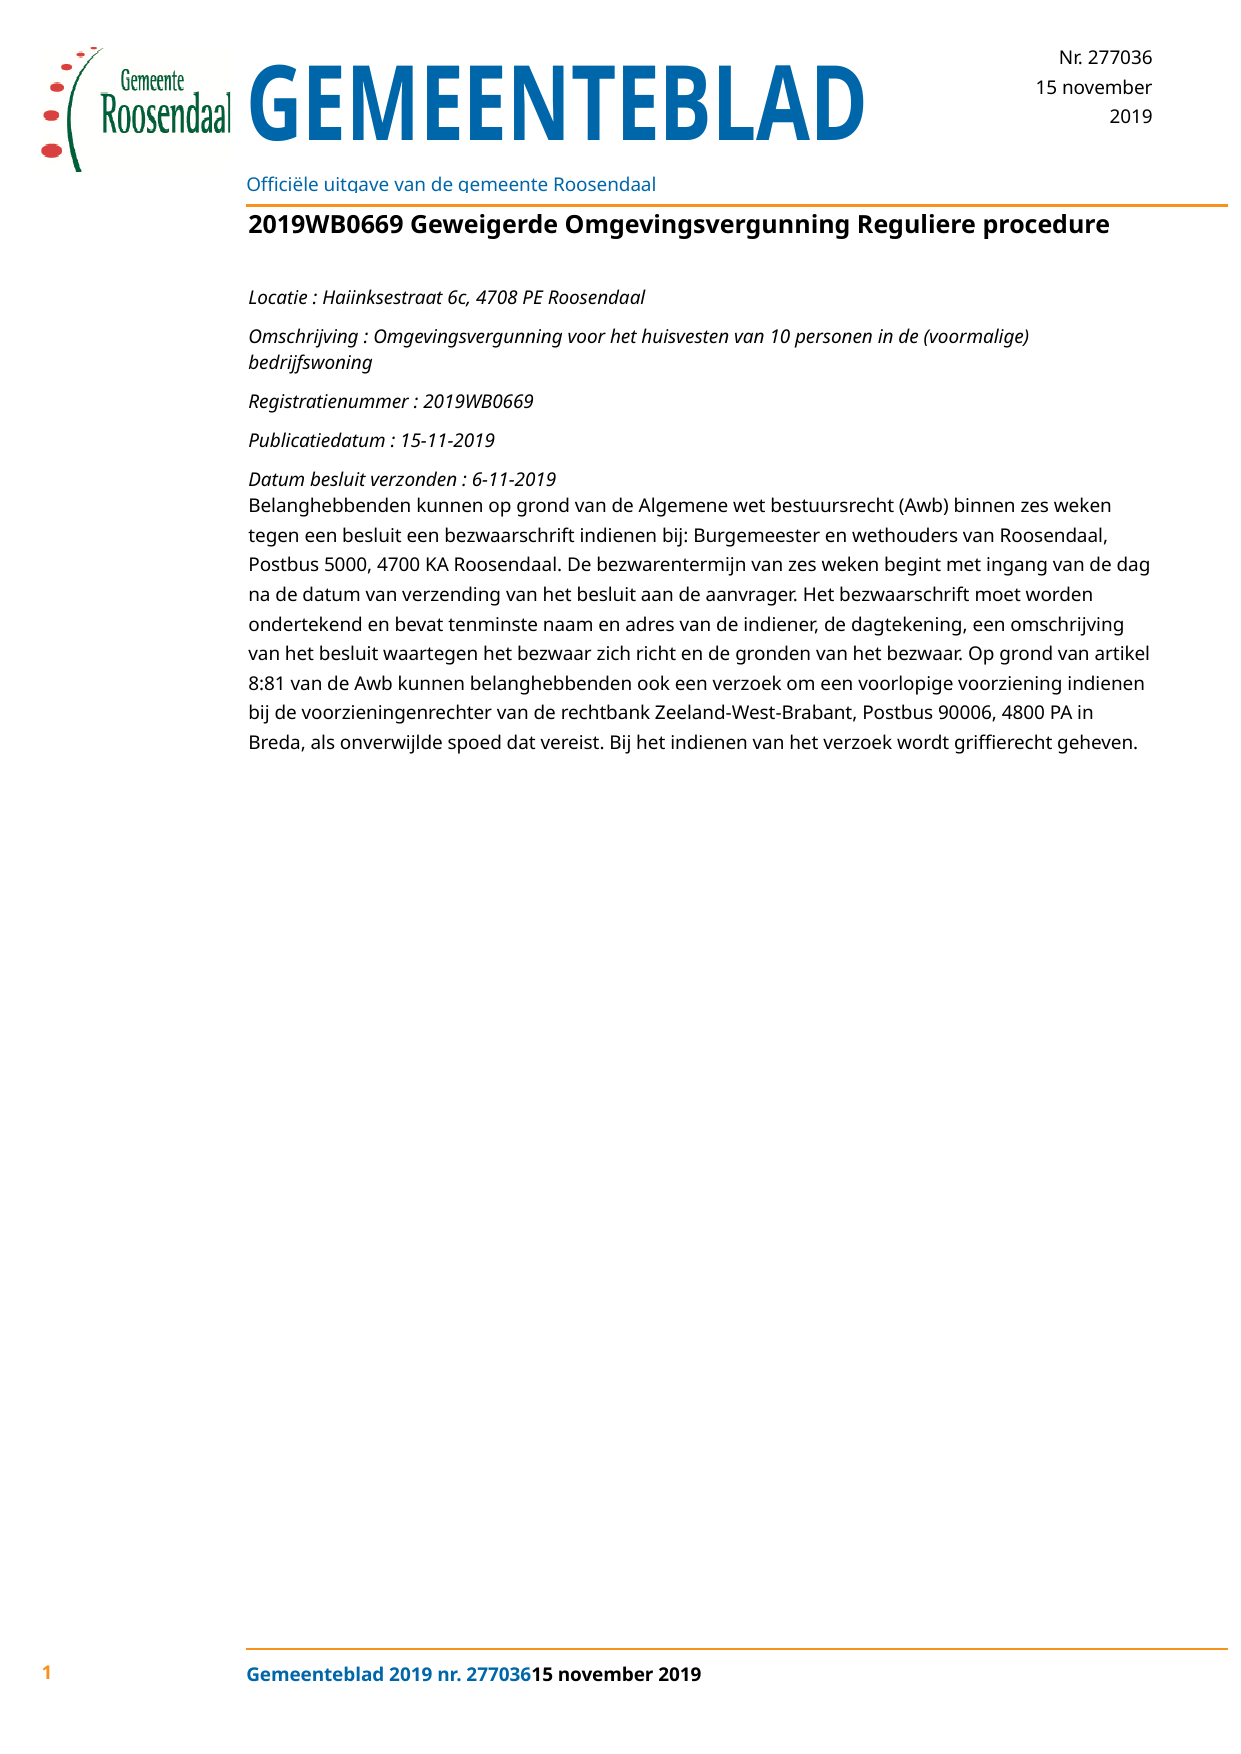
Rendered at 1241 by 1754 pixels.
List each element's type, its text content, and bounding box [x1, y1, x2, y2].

text 2019WB0669 Geweigerde Omgevingsvergunning Reguliere procedure [248, 207, 1152, 241]
text Locatie : Haiinksestraat 6c, 4708 PE Roosendaal [248, 284, 1152, 309]
text Publicatiedatum : 15-11-2019 [248, 427, 1152, 453]
text Omschrijving : Omgevingsvergunning voor het huisvesten van 10 personen in de (voormalige) bedrijfswoning [248, 323, 1152, 374]
text Belanghebbenden kunnen op grond van de Algemene wet bestuursrecht (Awb) binnen zes weken tegen een besluit een bezwaarschrift indienen bij: Burgemeester en wethouders van Roosendaal, Postbus 5000, 4700 KA Roosendaal. De bezwarentermijn van zes weken begint met ingang van de dag na de datum van verzending van het besluit aan de aanvrager. Het bezwaarschrift moet worden ondertekend en bevat tenminste naam en adres van de indiener, de dagtekening, een omschrijving van het besluit waartegen het bezwaar zich richt en de gronden van het bezwaar. Op grond van artikel 8:81 van de Awb kunnen belanghebbenden ook een verzoek om een voorlopige voorziening indienen bij de voorzieningenrechter van de rechtbank Zeeland-West-Brabant, Postbus 90006, 4800 PA in Breda, als onverwijlde spoed dat vereist. Bij het indienen van het verzoek wordt griffierecht geheven. [248, 492, 1152, 755]
text Registratienummer : 2019WB0669 [248, 388, 1152, 414]
text Datum besluit verzonden : 6-11-2019 [248, 467, 1152, 492]
picture [41, 47, 231, 172]
